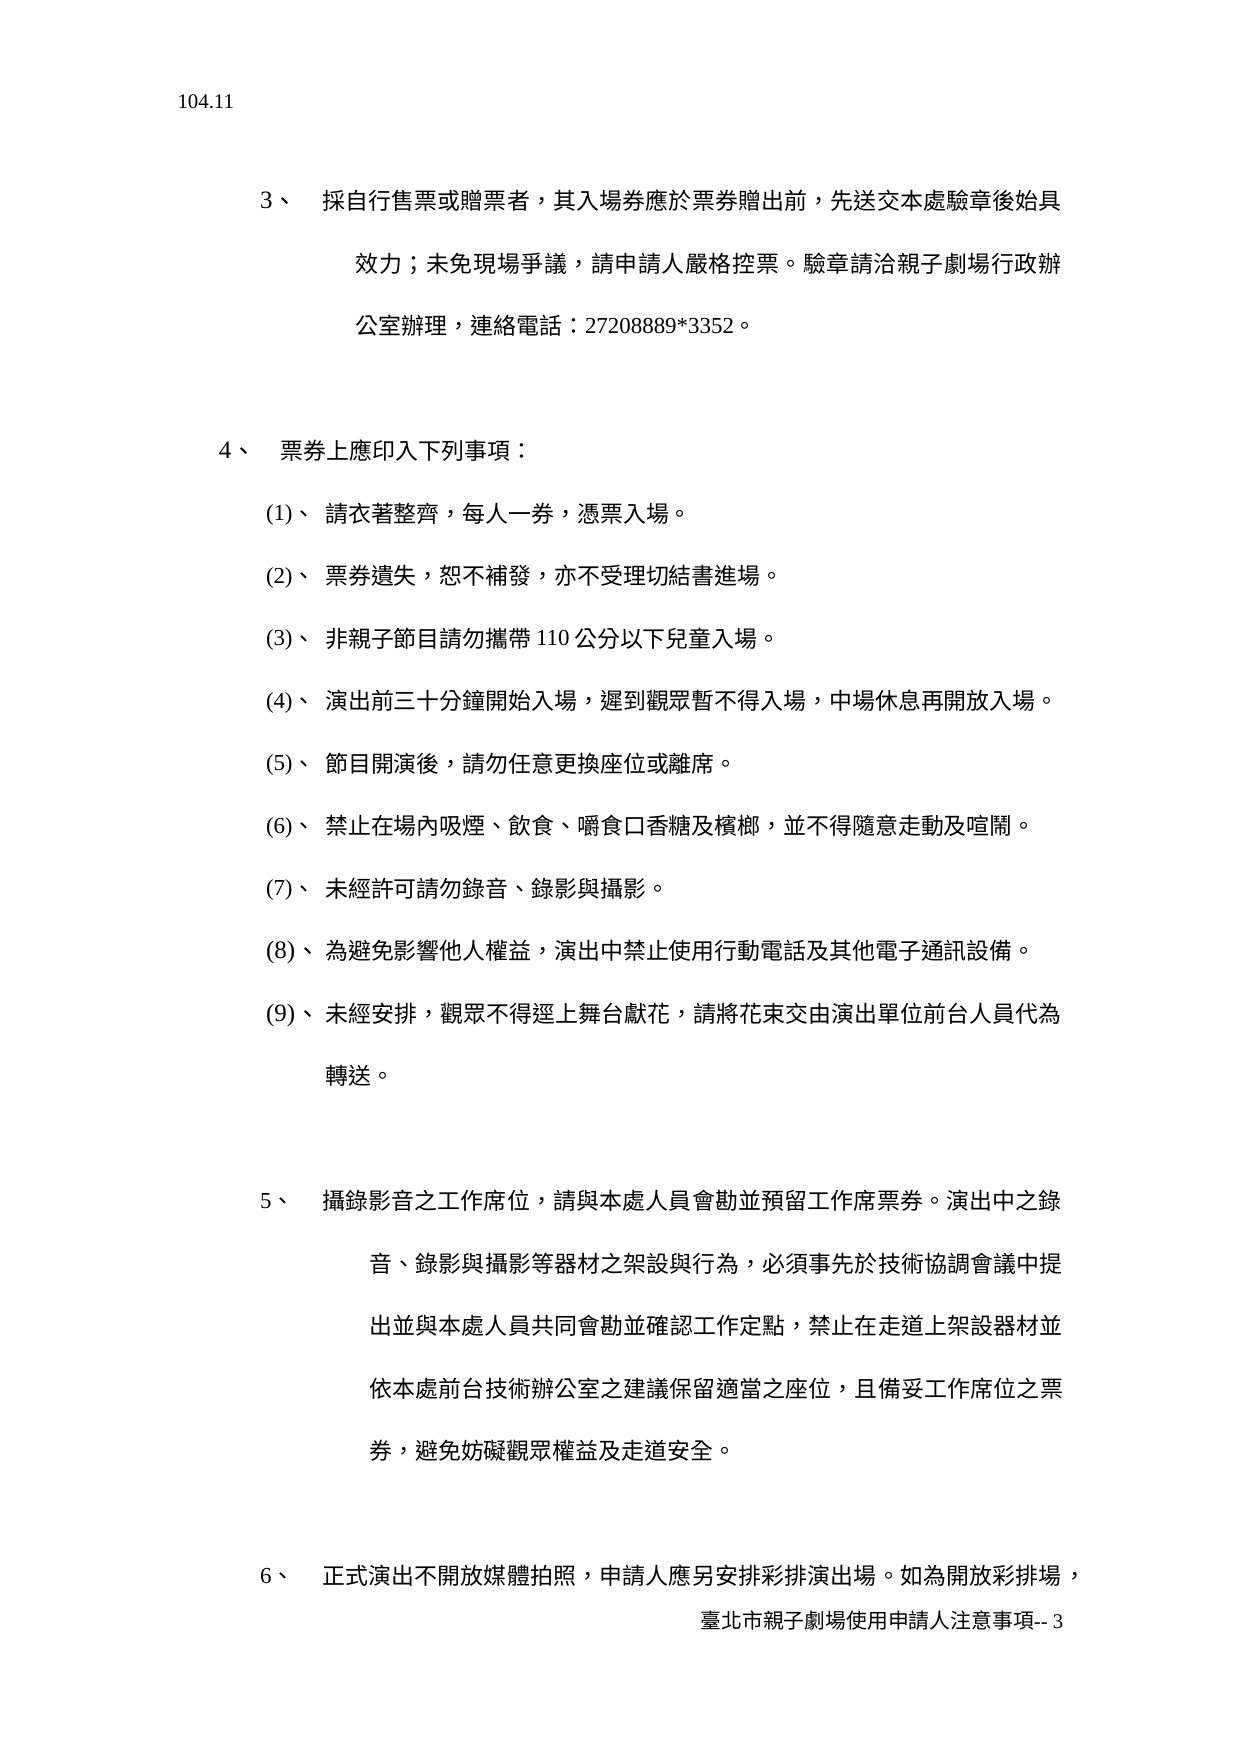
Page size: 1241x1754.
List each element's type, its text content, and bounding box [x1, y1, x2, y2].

list 未經安排，觀眾不得逕上舞台獻花，請將花束交由演出單位前台人員代為轉送。 [266, 971, 1063, 1096]
list 正式演出不開放媒體拍照，申請人應另安排彩排演出場。如為開放彩排場，並擬開放媒體拍照，本處視同正式演出，應於演出前兩周以書面申請，並安排媒體工作席，快門聲不得影響觀眾欣賞演出，全程禁用閃光燈。 [260, 1533, 1063, 1596]
list 未經許可請勿錄音、錄影與攝影。 [266, 846, 1063, 908]
list 請衣著整齊，每人一券，憑票入場。 [266, 471, 1063, 533]
list 節目開演後，請勿任意更換座位或離席。 [266, 721, 1063, 783]
list 票券上應印入下列事項： [218, 408, 1063, 471]
list 票券遺失，恕不補發，亦不受理切結書進場。 [266, 533, 1063, 596]
list 演出前三十分鐘開始入場，遲到觀眾暫不得入場，中場休息再開放入場。 [266, 658, 1063, 721]
list 為避免影響他人權益，演出中禁止使用行動電話及其他電子通訊設備。 [266, 908, 1063, 971]
list 非親子節目請勿攜帶110公分以下兒童入場。 [266, 596, 1063, 658]
list 攝錄影音之工作席位，請與本處人員會勘並預留工作席票券。演出中之錄音、錄影與攝影等器材之架設與行為，必須事先於技術協調會議中提出並與本處人員共同會勘並確認工作定點，禁止在走道上架設器材並依本處前台技術辦公室之建議保留適當之座位，且備妥工作席位之票券，避免妨礙觀眾權益及走道安全。 [260, 1158, 1063, 1471]
list 採自行售票或贈票者，其入場券應於票券贈出前，先送交本處驗章後始具效力；未免現場爭議，請申請人嚴格控票。驗章請洽親子劇場行政辦公室辦理，連絡電話：27208889*3352。 [260, 158, 1063, 346]
list 禁止在場內吸煙、飲食、嚼食口香糖及檳榔，並不得隨意走動及喧鬧。 [266, 783, 1063, 846]
